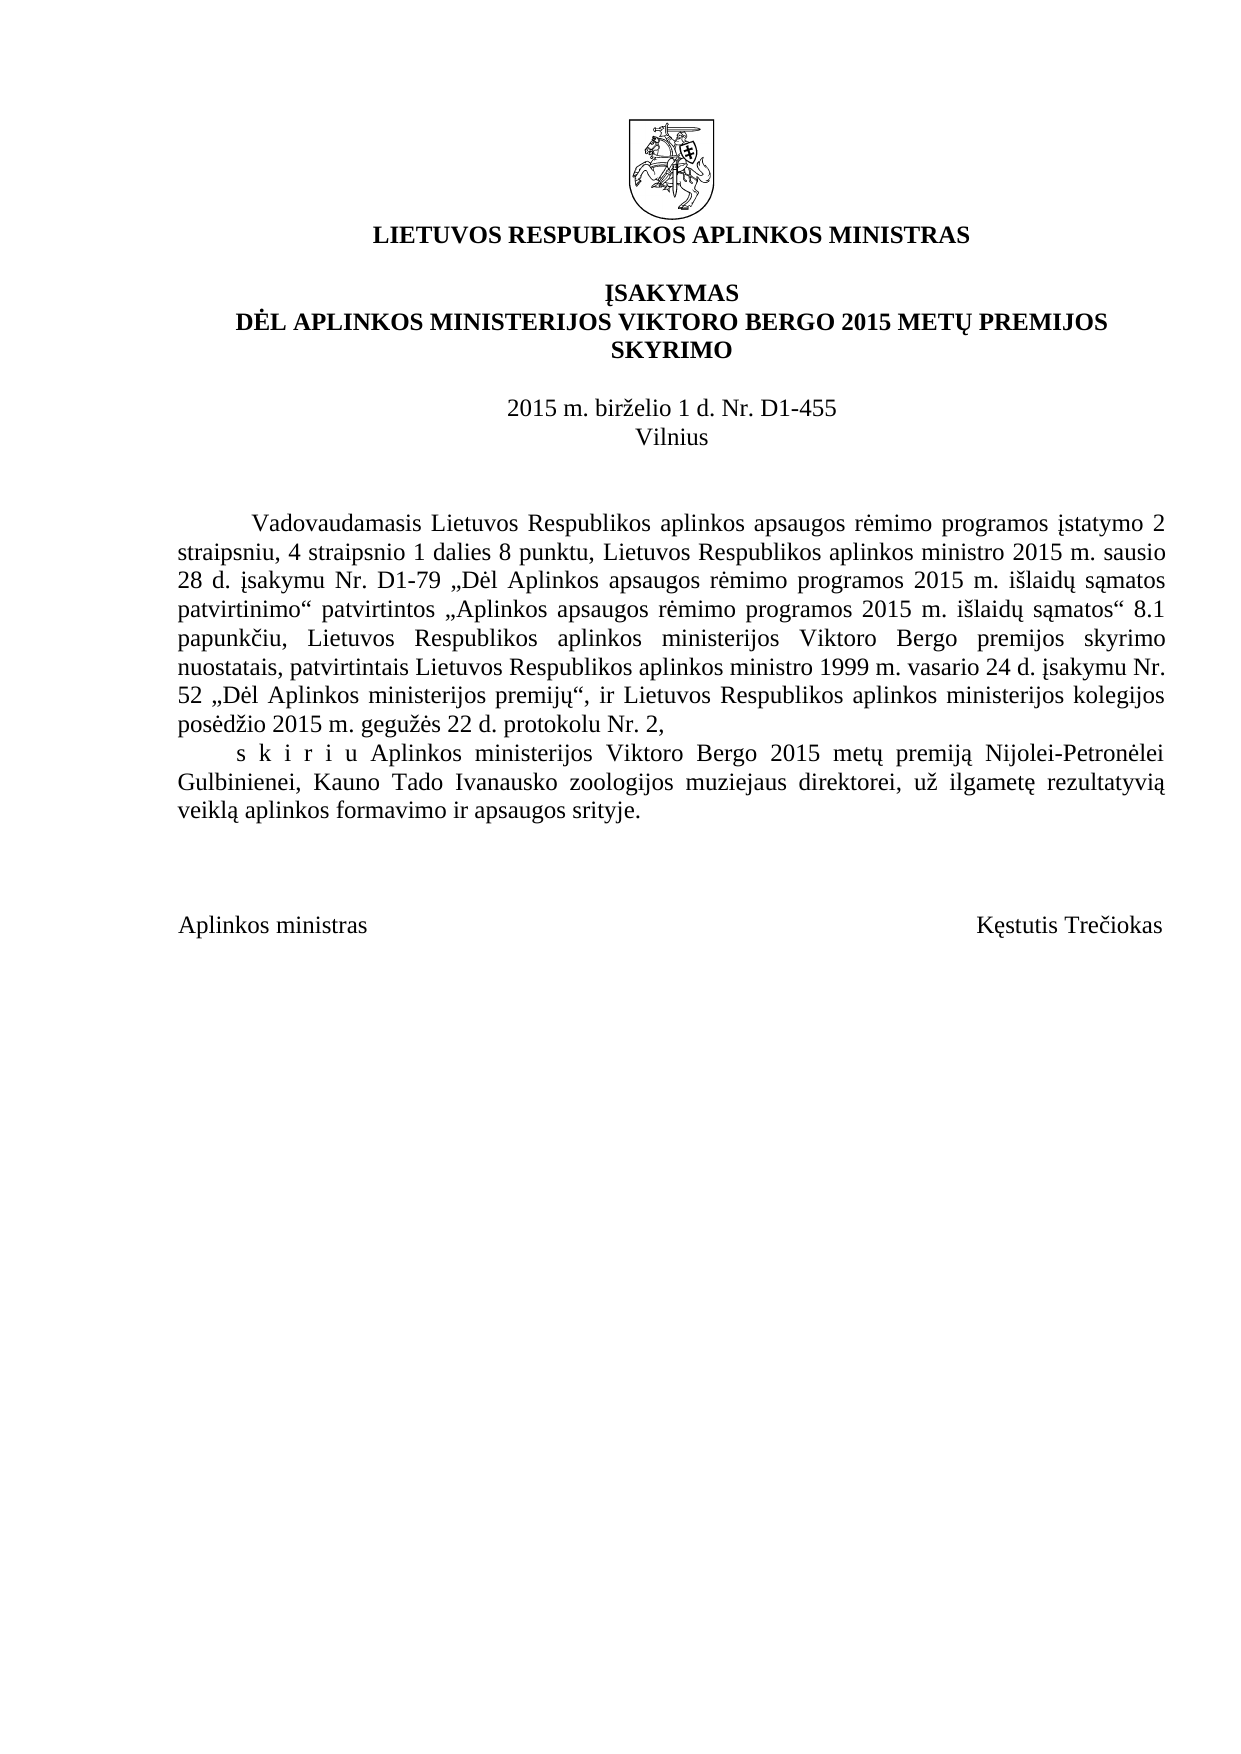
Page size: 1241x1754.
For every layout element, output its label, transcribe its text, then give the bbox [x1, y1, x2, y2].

text DĖL APLINKOS MINISTERIJOS VIKTORO BERGO 2015 METŲ PREMIJOS SKYRIMO [177, 307, 1166, 364]
text Vadovaudamasis Lietuvos Respublikos aplinkos apsaugos rėmimo programos įstatymo 2 straipsniu, 4 straipsnio 1 dalies 8 punktu, Lietuvos Respublikos aplinkos ministro 2015 m. sausio 28 d. įsakymu Nr. D1-79 „Dėl Aplinkos apsaugos rėmimo programos 2015 m. išlaidų sąmatos patvirtinimo“ patvirtintos „Aplinkos apsaugos rėmimo programos 2015 m. išlaidų sąmatos“ 8.1 papunkčiu, Lietuvos Respublikos aplinkos ministerijos Viktoro Bergo premijos skyrimo nuostatais, patvirtintais Lietuvos Respublikos aplinkos ministro 1999 m. vasario 24 d. įsakymu Nr. 52 „Dėl Aplinkos ministerijos premijų“, ir Lietuvos Respublikos aplinkos ministerijos kolegijos posėdžio 2015 m. gegužės 22 d. protokolu Nr. 2, [177, 508, 1166, 738]
text Vilnius [177, 422, 1166, 479]
text s k i r i u Aplinkos ministerijos Viktoro Bergo 2015 metų premiją Nijolei-Petronėlei Gulbinienei, Kauno Tado Ivanausko zoologijos muziejaus direktorei, už ilgametę rezultatyvią veiklą aplinkos formavimo ir apsaugos srityje. [177, 738, 1166, 824]
text ĮSAKYMAS [177, 278, 1166, 307]
text Aplinkos ministras Kęstutis Trečiokas [178, 911, 1163, 939]
text LIETUVOS RESPUBLIKOS APLINKOS MINISTRAS [177, 221, 1166, 249]
text 2015 m. birželio 1 d. Nr. D1-455 [177, 393, 1166, 422]
